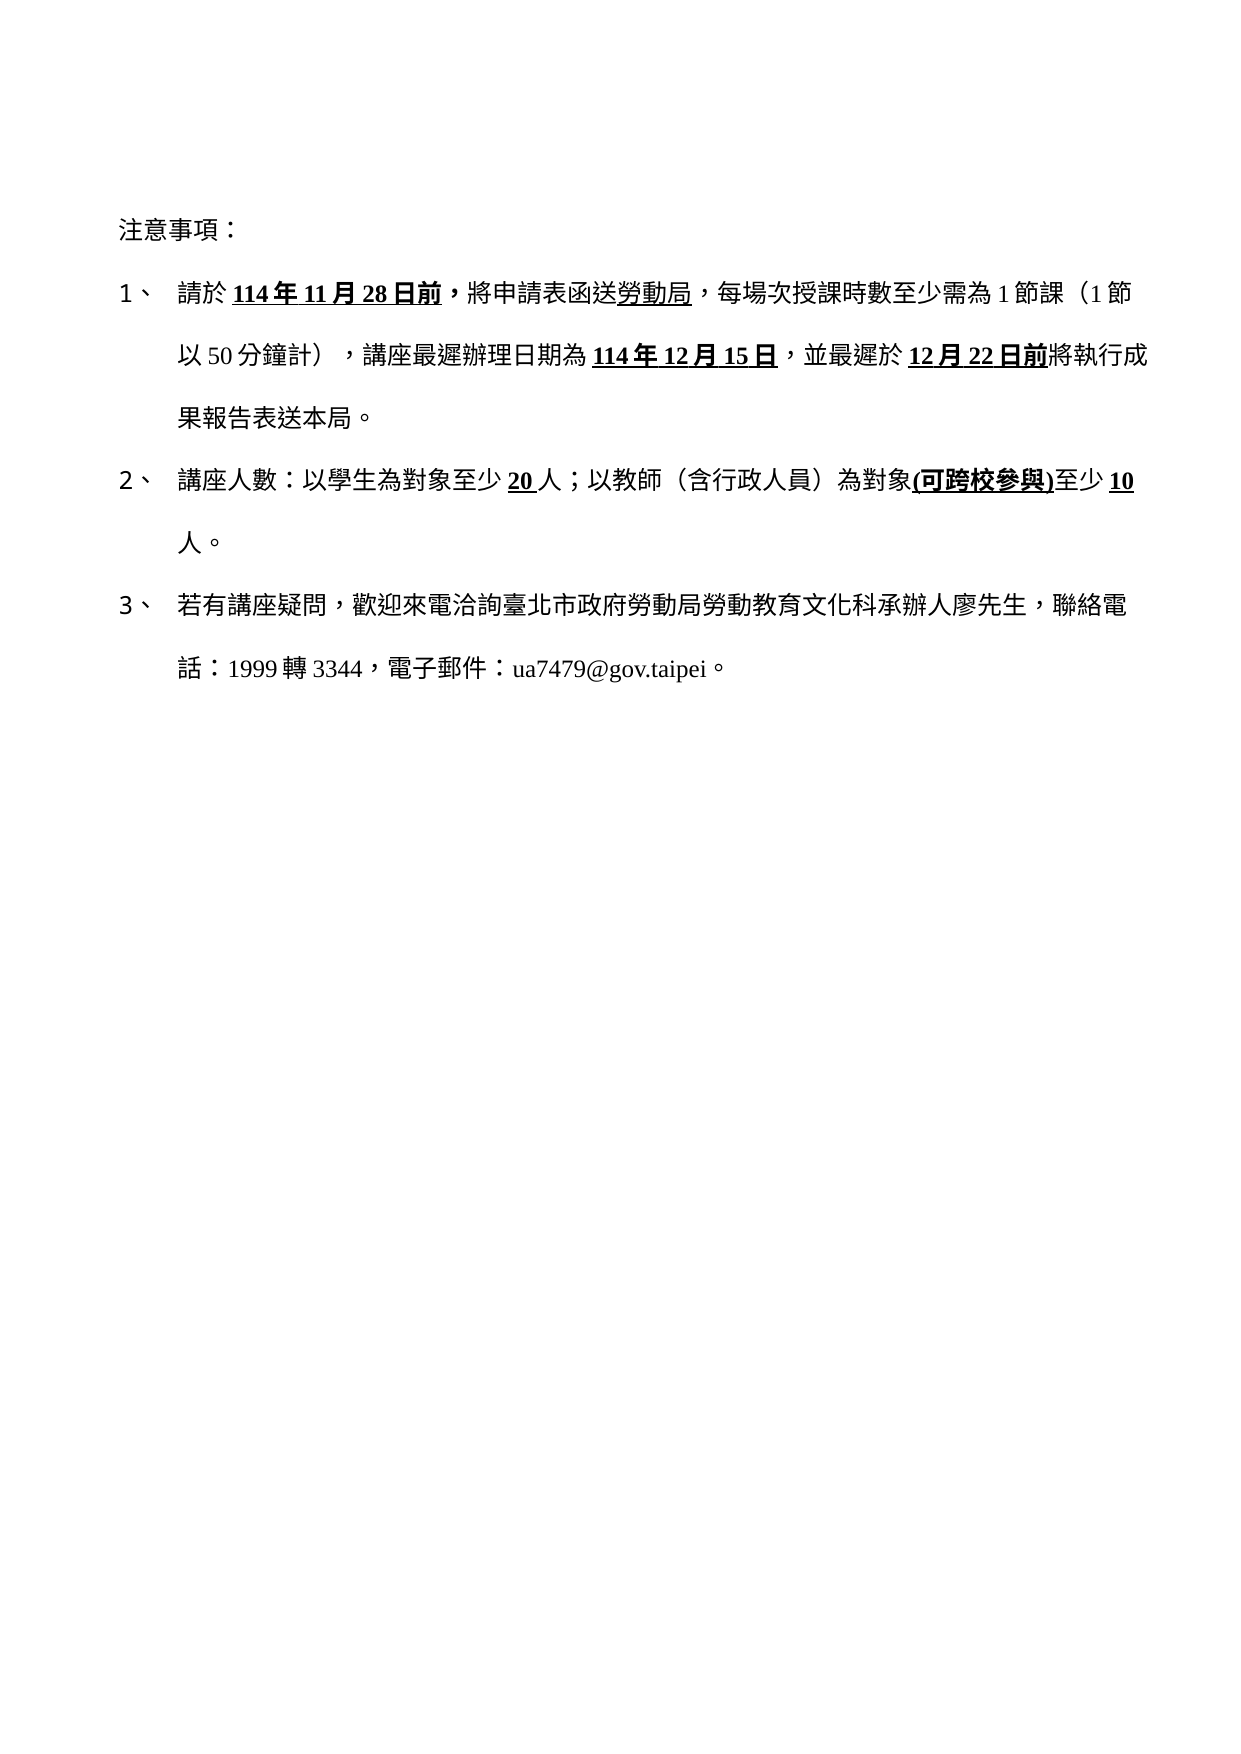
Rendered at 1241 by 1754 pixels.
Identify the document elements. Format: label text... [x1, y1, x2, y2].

text 注意事項： [118, 187, 1152, 250]
list 若有講座疑問，歡迎來電洽詢臺北市政府勞動局勞動教育文化科承辦人廖先生，聯絡電話：1999轉3344，電子郵件：ua7479@gov.taipei。 [118, 562, 1152, 687]
list 請於114年11月28日前，將申請表函送勞動局，每場次授課時數至少需為1節課（1節以50分鐘計），講座最遲辦理日期為114年12月15日，並最遲於12月22日前將執行成果報告表送本局。 [118, 250, 1152, 437]
list 講座人數：以學生為對象至少20人；以教師（含行政人員）為對象(可跨校參與)至少10人。 [118, 437, 1152, 562]
